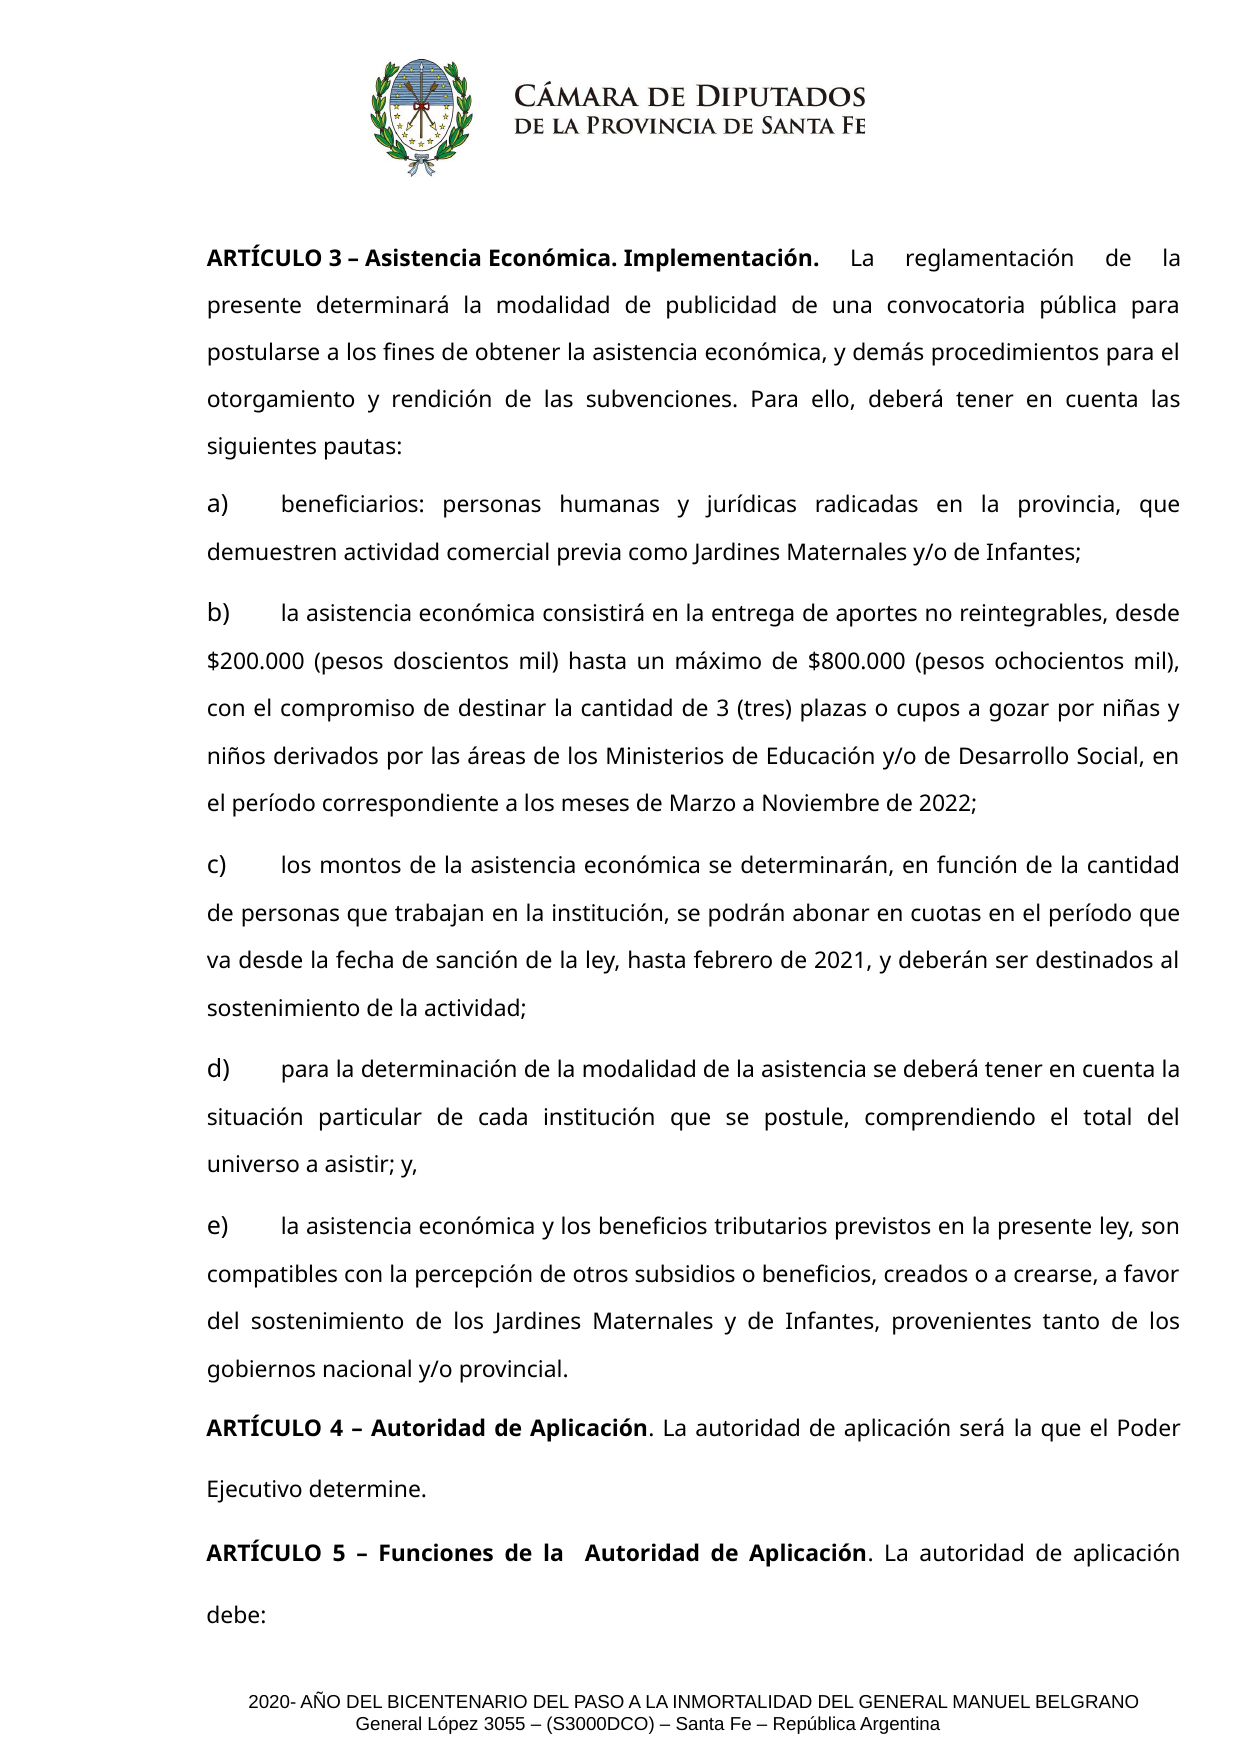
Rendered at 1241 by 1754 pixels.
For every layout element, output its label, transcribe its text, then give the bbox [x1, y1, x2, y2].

list los montos de la asistencia económica se determinarán, en función de la cantidad de personas que trabajan en la institución, se podrán abonar en cuotas en el período que va desde la fecha de sanción de la ley, hasta febrero de 2021, y deberán ser destinados al sostenimiento de la actividad; [207, 846, 1181, 1023]
list para la determinación de la modalidad de la asistencia se deberá tener en cuenta la situación particular de cada institución que se postule, comprendiendo el total del universo a asistir; y, [207, 1051, 1181, 1179]
text ARTÍCULO 5 – Funciones de la Autoridad de Aplicación. La autoridad de aplicación debe: [206, 1537, 1181, 1630]
picture [370, 59, 866, 181]
list beneficiarios: personas humanas y jurídicas radicadas en la provincia, que demuestren actividad comercial previa como Jardines Maternales y/o de Infantes; [207, 485, 1181, 567]
list la asistencia económica y los beneficios tributarios previstos en la presente ley, son compatibles con la percepción de otros subsidios o beneficios, creados o a crearse, a favor del sostenimiento de los Jardines Maternales y de Infantes, provenientes tanto de los gobiernos nacional y/o provincial. [207, 1207, 1181, 1384]
text ARTÍCULO 4 – Autoridad de Aplicación. La autoridad de aplicación será la que el Poder Ejecutivo determine. [206, 1412, 1181, 1505]
text ARTÍCULO 3 – Asistencia Económica. Implementación. La reglamentación de la presente determinará la modalidad de publicidad de una convocatoria pública para postularse a los fines de obtener la asistencia económica, y demás procedimientos para el otorgamiento y rendición de las subvenciones. Para ello, deberá tener en cuenta las siguientes pautas: [207, 242, 1181, 461]
list la asistencia económica consistirá en la entrega de aportes no reintegrables, desde $200.000 (pesos doscientos mil) hasta un máximo de $800.000 (pesos ochocientos mil), con el compromiso de destinar la cantidad de 3 (tres) plazas o cupos a gozar por niñas y niños derivados por las áreas de los Ministerios de Educación y/o de Desarrollo Social, en el período correspondiente a los meses de Marzo a Noviembre de 2022; [207, 594, 1181, 818]
